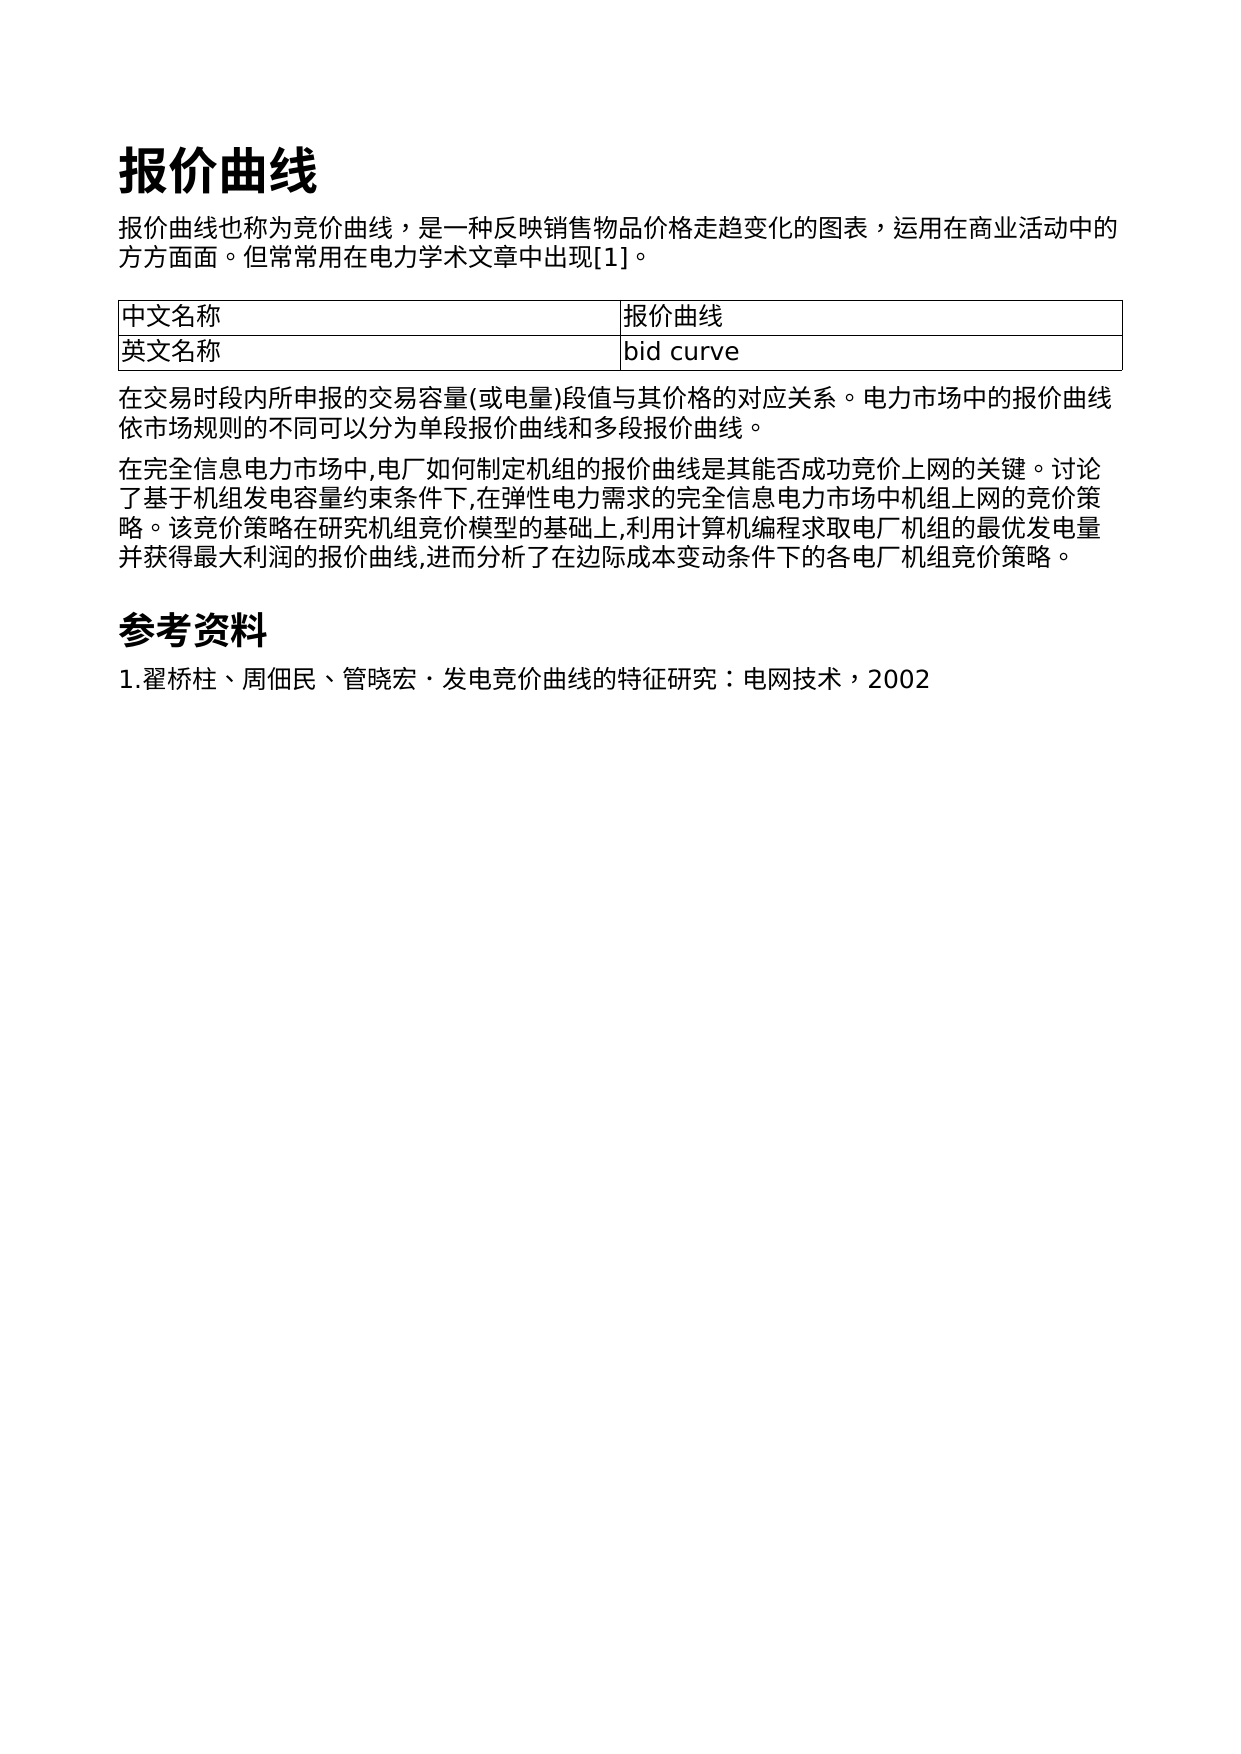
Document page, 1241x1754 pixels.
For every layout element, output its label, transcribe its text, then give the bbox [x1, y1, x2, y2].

table_cell bid curve [621, 336, 1122, 370]
table_cell 英文名称 [119, 336, 620, 370]
subtitle 参考资料 [118, 609, 1122, 653]
text 在完全信息电力市场中,电厂如何制定机组的报价曲线是其能否成功竞价上网的关键。讨论了基于机组发电容量约束条件下,在弹性电力需求的完全信息电力市场中机组上网的竞价策略。该竞价策略在研究机组竞价模型的基础上,利用计算机编程求取电厂机组的最优发电量并获得最大利润的报价曲线,进而分析了在边际成本变动条件下的各电厂机组竞价策略。 [118, 455, 1122, 572]
text 1.翟桥柱、周佃民、管晓宏．发电竞价曲线的特征研究：电网技术，2002 [118, 666, 1122, 695]
table_header 中文名称 [119, 301, 620, 334]
text 报价曲线也称为竞价曲线，是一种反映销售物品价格走趋变化的图表，运用在商业活动中的方方面面。但常常用在电力学术文章中出现[1]。 [118, 214, 1122, 272]
text 在交易时段内所申报的交易容量(或电量)段值与其价格的对应关系。电力市场中的报价曲线依市场规则的不同可以分为单段报价曲线和多段报价曲线。 [118, 384, 1122, 443]
subtitle 报价曲线 [118, 143, 1122, 201]
table_header 报价曲线 [621, 301, 1122, 334]
